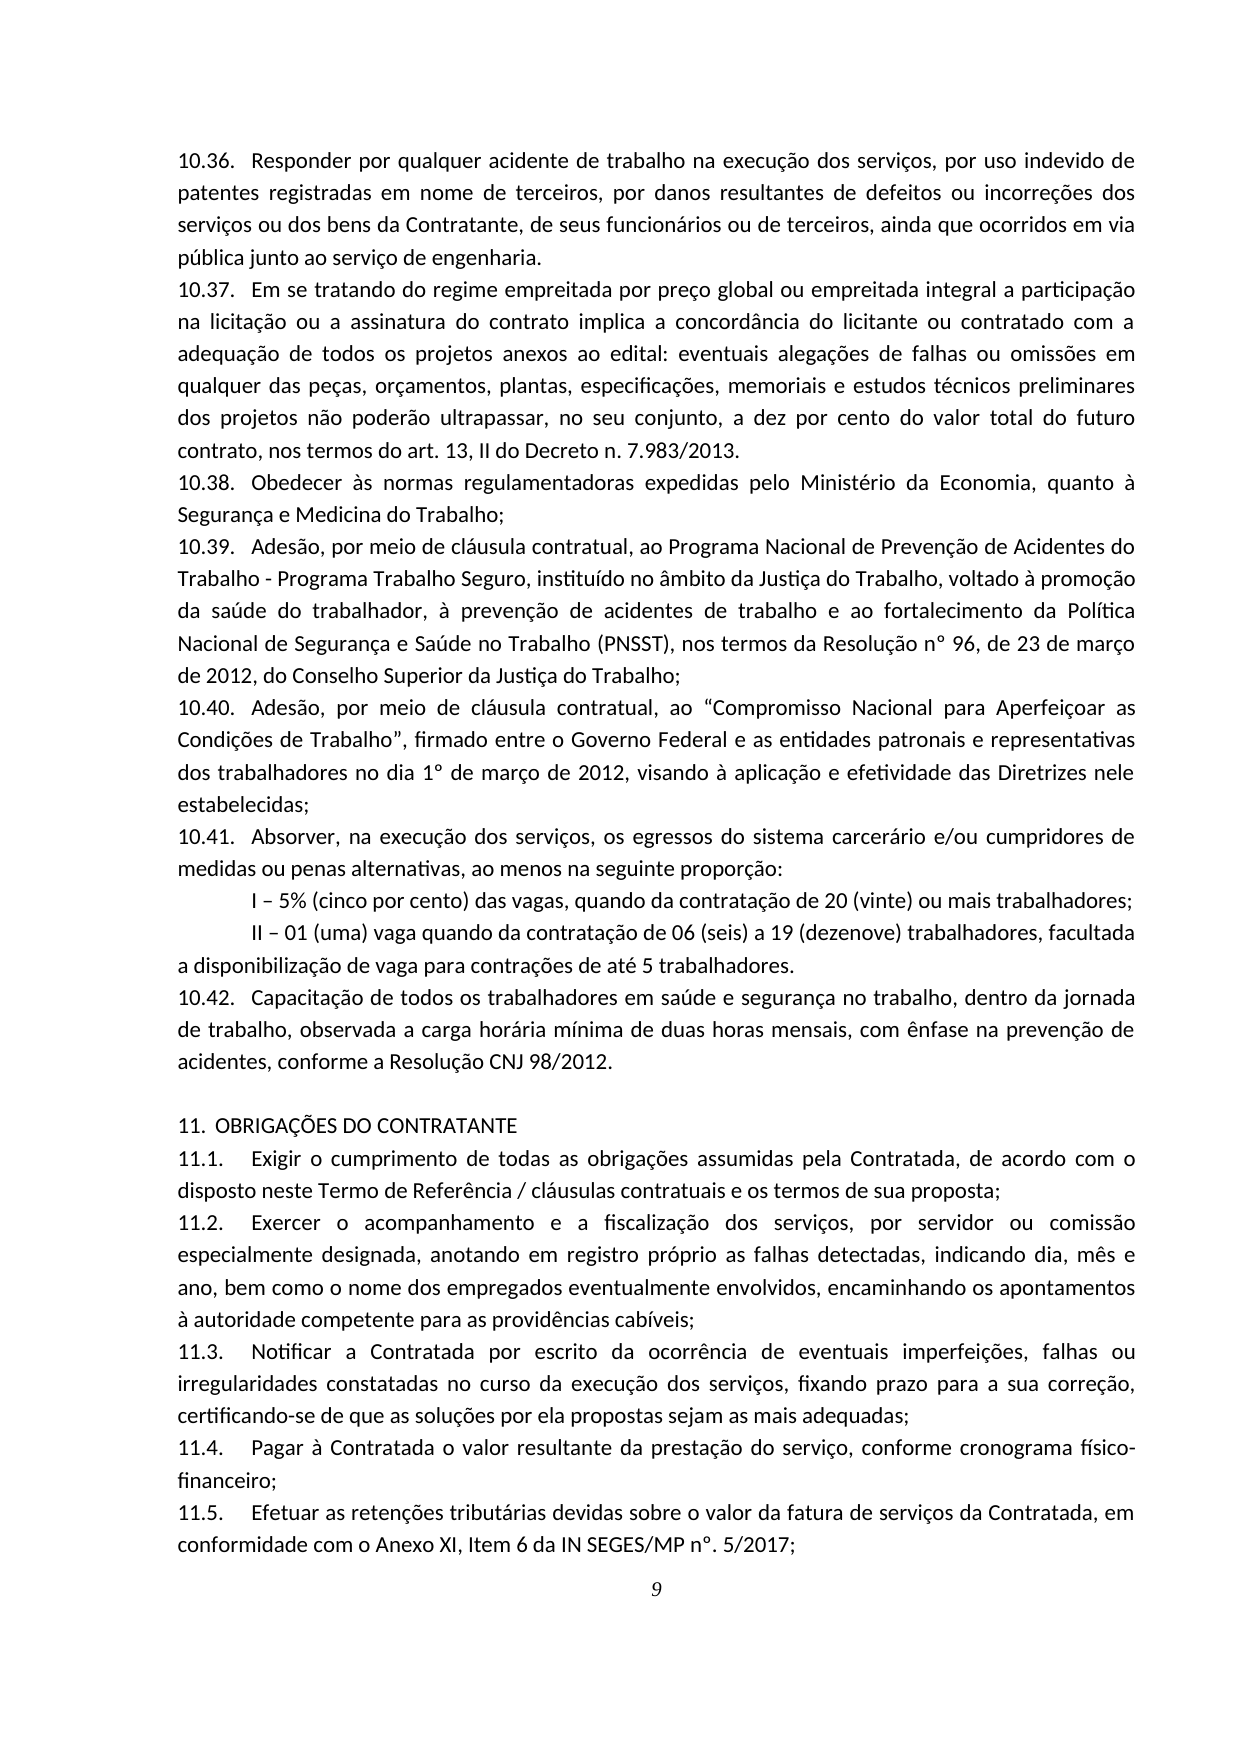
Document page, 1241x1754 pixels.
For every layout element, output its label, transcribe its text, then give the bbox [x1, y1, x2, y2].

list Responder por qualquer acidente de trabalho na execução dos serviços, por uso indevido de patentes registradas em nome de terceiros, por danos resultantes de defeitos ou incorreções dos serviços ou dos bens da Contratante, de seus funcionários ou de terceiros, ainda que ocorridos em via pública junto ao serviço de engenharia. [177, 146, 1137, 271]
list Exercer o acompanhamento e a fiscalização dos serviços, por servidor ou comissão especialmente designada, anotando em registro próprio as falhas detectadas, indicando dia, mês e ano, bem como o nome dos empregados eventualmente envolvidos, encaminhando os apontamentos à autoridade competente para as providências cabíveis; [177, 1208, 1137, 1333]
list Pagar à Contratada o valor resultante da prestação do serviço, conforme cronograma físico-financeiro; [177, 1433, 1137, 1494]
list Efetuar as retenções tributárias devidas sobre o valor da fatura de serviços da Contratada, em conformidade com o Anexo XI, Item 6 da IN SEGES/MP nº. 5/2017; [177, 1498, 1137, 1558]
list Notificar a Contratada por escrito da ocorrência de eventuais imperfeições, falhas ou irregularidades constatadas no curso da execução dos serviços, fixando prazo para a sua correção, certificando-se de que as soluções por ela propostas sejam as mais adequadas; [177, 1337, 1137, 1429]
text I – 5% (cinco por cento) das vagas, quando da contratação de 20 (vinte) ou mais trabalhadores; [177, 886, 1137, 914]
text II – 01 (uma) vaga quando da contratação de 06 (seis) a 19 (dezenove) trabalhadores, facultada a disponibilização de vaga para contrações de até 5 trabalhadores. [177, 918, 1137, 979]
list Capacitação de todos os trabalhadores em saúde e segurança no trabalho, dentro da jornada de trabalho, observada a carga horária mínima de duas horas mensais, com ênfase na prevenção de acidentes, conforme a Resolução CNJ 98/2012. [177, 983, 1137, 1075]
list Adesão, por meio de cláusula contratual, ao “Compromisso Nacional para Aperfeiçoar as Condições de Trabalho”, firmado entre o Governo Federal e as entidades patronais e representativas dos trabalhadores no dia 1º de março de 2012, visando à aplicação e efetividade das Diretrizes nele estabelecidas; [177, 693, 1137, 818]
list Obedecer às normas regulamentadoras expedidas pelo Ministério da Economia, quanto à Segurança e Medicina do Trabalho; [177, 468, 1137, 528]
list Adesão, por meio de cláusula contratual, ao Programa Nacional de Prevenção de Acidentes do Trabalho - Programa Trabalho Seguro, instituído no âmbito da Justiça do Trabalho, voltado à promoção da saúde do trabalhador, à prevenção de acidentes de trabalho e ao fortalecimento da Política Nacional de Segurança e Saúde no Trabalho (PNSST), nos termos da Resolução nº 96, de 23 de março de 2012, do Conselho Superior da Justiça do Trabalho; [177, 532, 1137, 689]
list OBRIGAÇÕES DO CONTRATANTE [177, 1112, 1137, 1140]
list Em se tratando do regime empreitada por preço global ou empreitada integral a participação na licitação ou a assinatura do contrato implica a concordância do licitante ou contratado com a adequação de todos os projetos anexos ao edital: eventuais alegações de falhas ou omissões em qualquer das peças, orçamentos, plantas, especificações, memoriais e estudos técnicos preliminares dos projetos não poderão ultrapassar, no seu conjunto, a dez por cento do valor total do futuro contrato, nos termos do art. 13, II do Decreto n. 7.983/2013. [177, 275, 1137, 464]
list Exigir o cumprimento de todas as obrigações assumidas pela Contratada, de acordo com o disposto neste Termo de Referência / cláusulas contratuais e os termos de sua proposta; [177, 1144, 1137, 1204]
list Absorver, na execução dos serviços, os egressos do sistema carcerário e/ou cumpridores de medidas ou penas alternativas, ao menos na seguinte proporção: [177, 822, 1137, 882]
